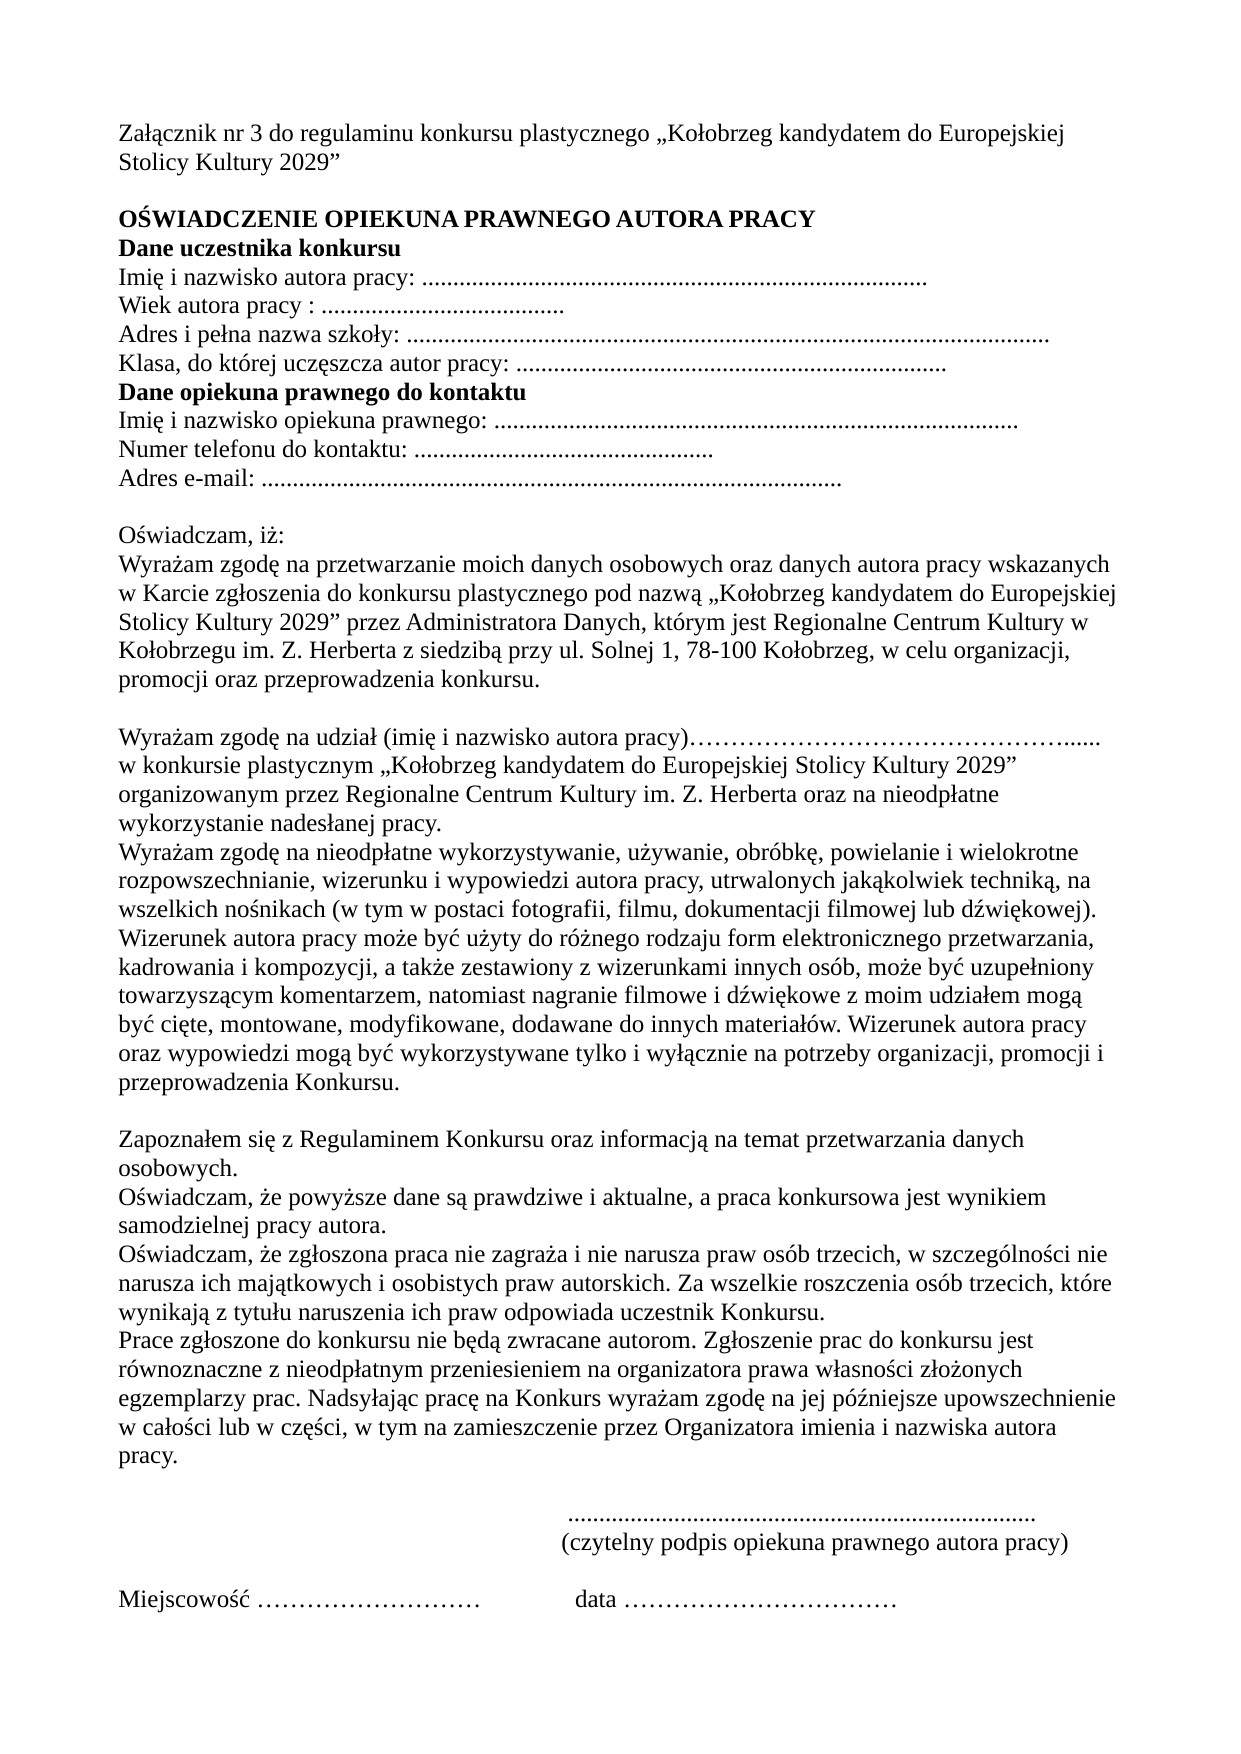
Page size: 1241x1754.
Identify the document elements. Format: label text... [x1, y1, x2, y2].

text Wyrażam zgodę na nieodpłatne wykorzystywanie, używanie, obróbkę, powielanie i wielokrotne rozpowszechnianie, wizerunku i wypowiedzi autora pracy, utrwalonych jakąkolwiek techniką, na wszelkich nośnikach (w tym w postaci fotografii, filmu, dokumentacji filmowej lub dźwiękowej). Wizerunek autora pracy może być użyty do różnego rodzaju form elektronicznego przetwarzania, kadrowania i kompozycji, a także zestawiony z wizerunkami innych osób, może być uzupełniony towarzyszącym komentarzem, natomiast nagranie filmowe i dźwiękowe z moim udziałem mogą być cięte, montowane, modyfikowane, dodawane do innych materiałów. Wizerunek autora pracy oraz wypowiedzi mogą być wykorzystywane tylko i wyłącznie na potrzeby organizacji, promocji i przeprowadzenia Konkursu. [118, 837, 1122, 1096]
text Imię i nazwisko opiekuna prawnego: .................................................................................... [118, 406, 1122, 434]
text Załącznik nr 3 do regulaminu konkursu plastycznego „Kołobrzeg kandydatem do Europejskiej Stolicy Kultury 2029” [118, 118, 1122, 176]
text Wyrażam zgodę na przetwarzanie moich danych osobowych oraz danych autora pracy wskazanych w Karcie zgłoszenia do konkursu plastycznego pod nazwą „Kołobrzeg kandydatem do Europejskiej Stolicy Kultury 2029” przez Administratora Danych, którym jest Regionalne Centrum Kultury w Kołobrzegu im. Z. Herberta z siedzibą przy ul. Solnej 1, 78-100 Kołobrzeg, w celu organizacji, promocji oraz przeprowadzenia konkursu. [118, 549, 1122, 693]
text Adres i pełna nazwa szkoły: ....................................................................................................... [118, 319, 1122, 348]
text Dane opiekuna prawnego do kontaktu [118, 377, 1122, 406]
text Adres e-mail: ............................................................................................. [118, 463, 1122, 492]
text Klasa, do której uczęszcza autor pracy: ..................................................................... [118, 348, 1122, 377]
text Imię i nazwisko autora pracy: ................................................................................. [118, 262, 1122, 291]
text Zapoznałem się z Regulaminem Konkursu oraz informacją na temat przetwarzania danych osobowych. [118, 1124, 1122, 1182]
text ........................................................................... [118, 1498, 1122, 1527]
text Numer telefonu do kontaktu: ................................................ [118, 434, 1122, 463]
text Oświadczam, iż: [118, 521, 1122, 549]
text Miejscowość ……………………… data …………………………… [118, 1584, 1122, 1613]
text Wiek autora pracy : ....................................... [118, 291, 1122, 319]
text Dane uczestnika konkursu [118, 233, 1122, 262]
text Prace zgłoszone do konkursu nie będą zwracane autorom. Zgłoszenie prac do konkursu jest równoznaczne z nieodpłatnym przeniesieniem na organizatora prawa własności złożonych egzemplarzy prac. Nadsyłając pracę na Konkurs wyrażam zgodę na jej późniejsze upowszechnienie w całości lub w części, w tym na zamieszczenie przez Organizatora imienia i nazwiska autora pracy. [118, 1326, 1122, 1469]
text OŚWIADCZENIE OPIEKUNA PRAWNEGO AUTORA PRACY [118, 204, 1122, 233]
text Oświadczam, że powyższe dane są prawdziwe i aktualne, a praca konkursowa jest wynikiem samodzielnej pracy autora. [118, 1182, 1122, 1239]
text Wyrażam zgodę na udział (imię i nazwisko autora pracy)………………………………………...... w konkursie plastycznym „Kołobrzeg kandydatem do Europejskiej Stolicy Kultury 2029” organizowanym przez Regionalne Centrum Kultury im. Z. Herberta oraz na nieodpłatne wykorzystanie nadesłanej pracy. [118, 722, 1122, 837]
text Oświadczam, że zgłoszona praca nie zagraża i nie narusza praw osób trzecich, w szczególności nie narusza ich majątkowych i osobistych praw autorskich. Za wszelkie roszczenia osób trzecich, które wynikają z tytułu naruszenia ich praw odpowiada uczestnik Konkursu. [118, 1239, 1122, 1326]
text (czytelny podpis opiekuna prawnego autora pracy) [118, 1527, 1122, 1556]
